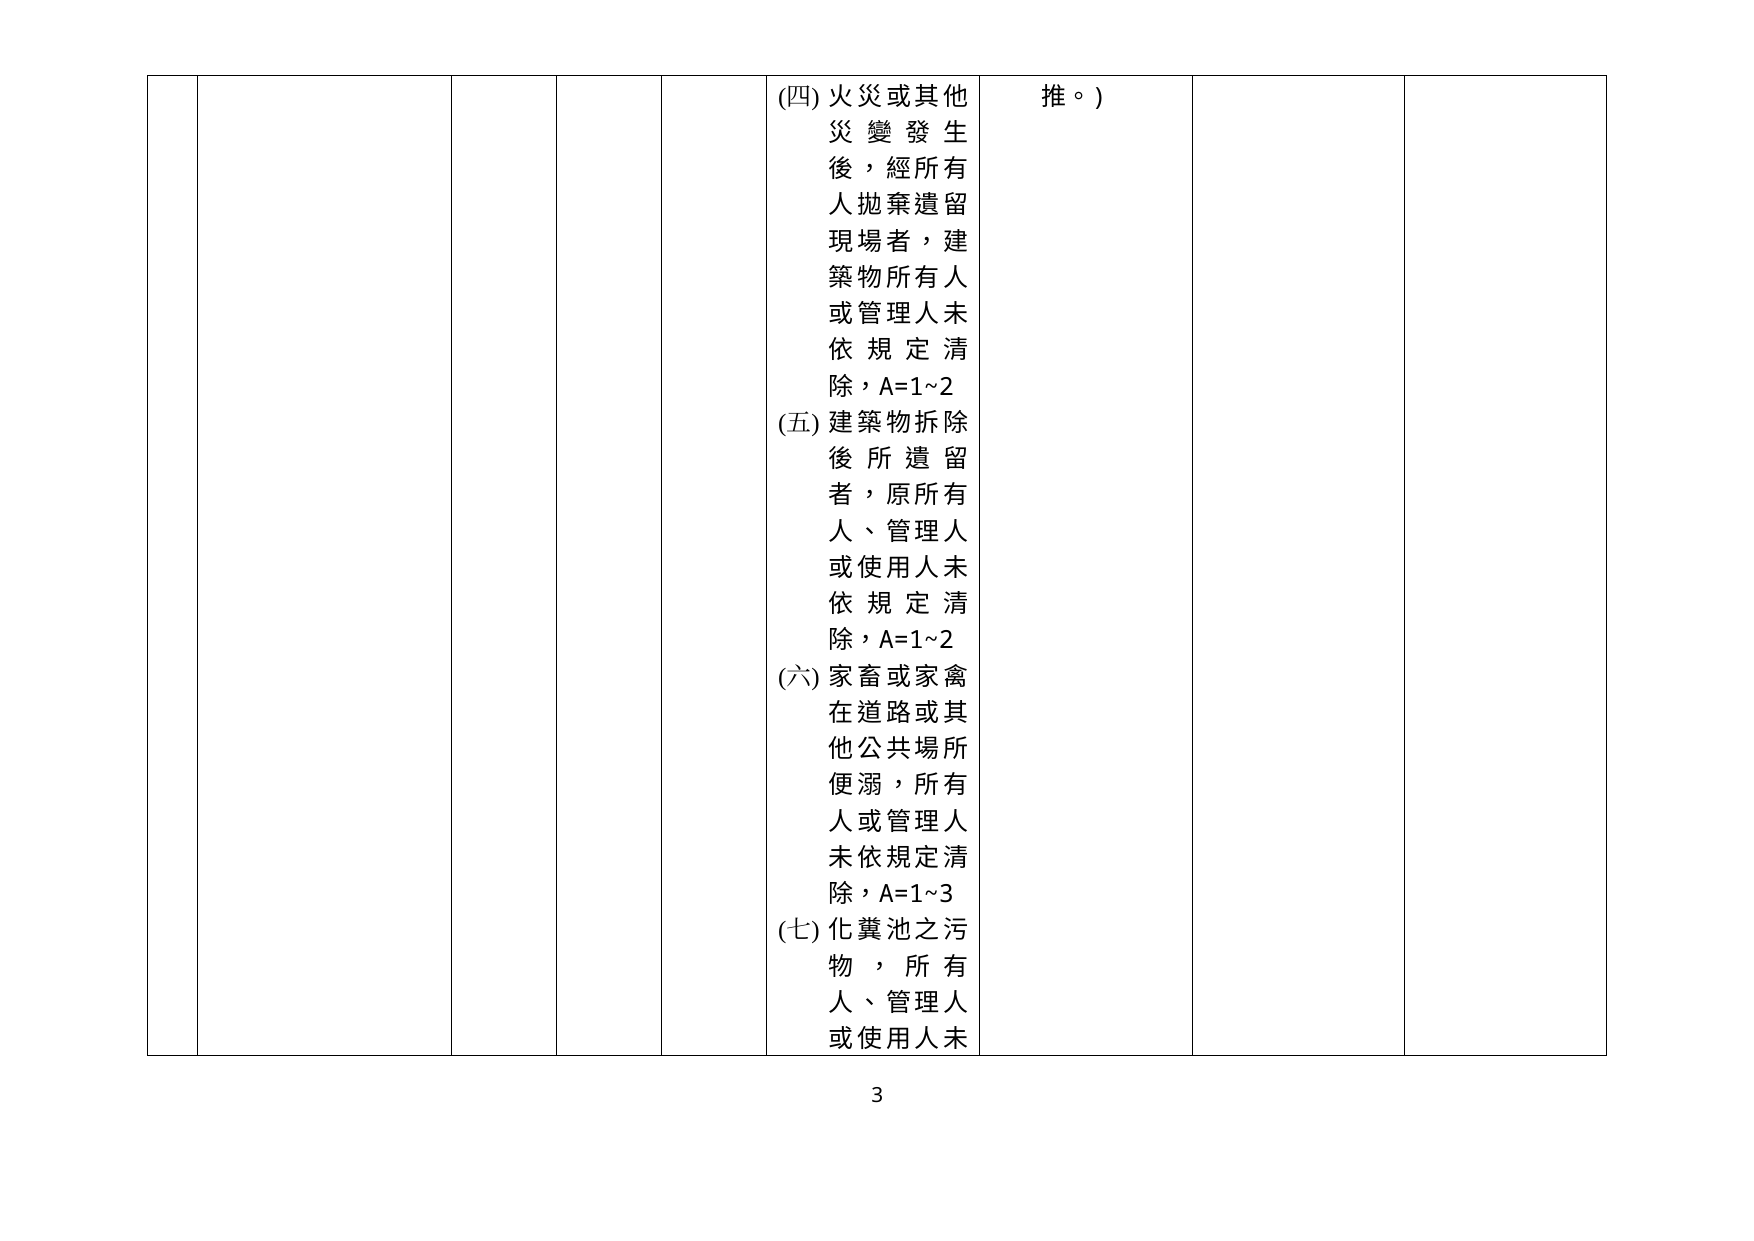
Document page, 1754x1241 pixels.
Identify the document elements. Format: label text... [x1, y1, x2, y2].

table_cell [557, 76, 661, 1055]
table_cell 土地或建築物與公共衛生有關，所有人、管理人或使用人未依規定清除，A=1~2 與土地或建築物相連接之騎樓或人行道，該土地或建築物所有人、管理人或使用人未依規定清除，A=1~2 因特殊用途，使用道路或公共用地，使用人未依規定清除，A=1~2 火災或其他災變發生後，經所有人拋棄遺留現場者，建築物所有人或管理人未依規定清除，A=1~2 建築物拆除後所遺留者，原所有人、管理人或使用人未依規定清除，A=1~2 家畜或家禽在道路或其他公共場所便溺，所有人或管理人未依規定清除，A=1~3 化糞池之污物，所有人、管理人或使用人未依規定清除，A=1~2 [767, 76, 979, 1055]
table_cell [452, 76, 556, 1055]
table_cell [1193, 76, 1404, 1055]
table_cell 自本次違反本法之日(含)回溯前一年內，未曾違反相同條款規定者，B=1 自本次違反本法之日(含)回溯前一年內，曾違反相同條款規定未經撤銷之裁罰累積次數，每增加1次，B每次增加1(累積違反1次，B=2；累積違反2次，B=3，依此類推。) [980, 76, 1192, 1055]
table_cell [198, 76, 451, 1055]
table_cell [148, 76, 197, 1055]
table_cell [1405, 76, 1606, 1055]
table_cell [662, 76, 766, 1055]
